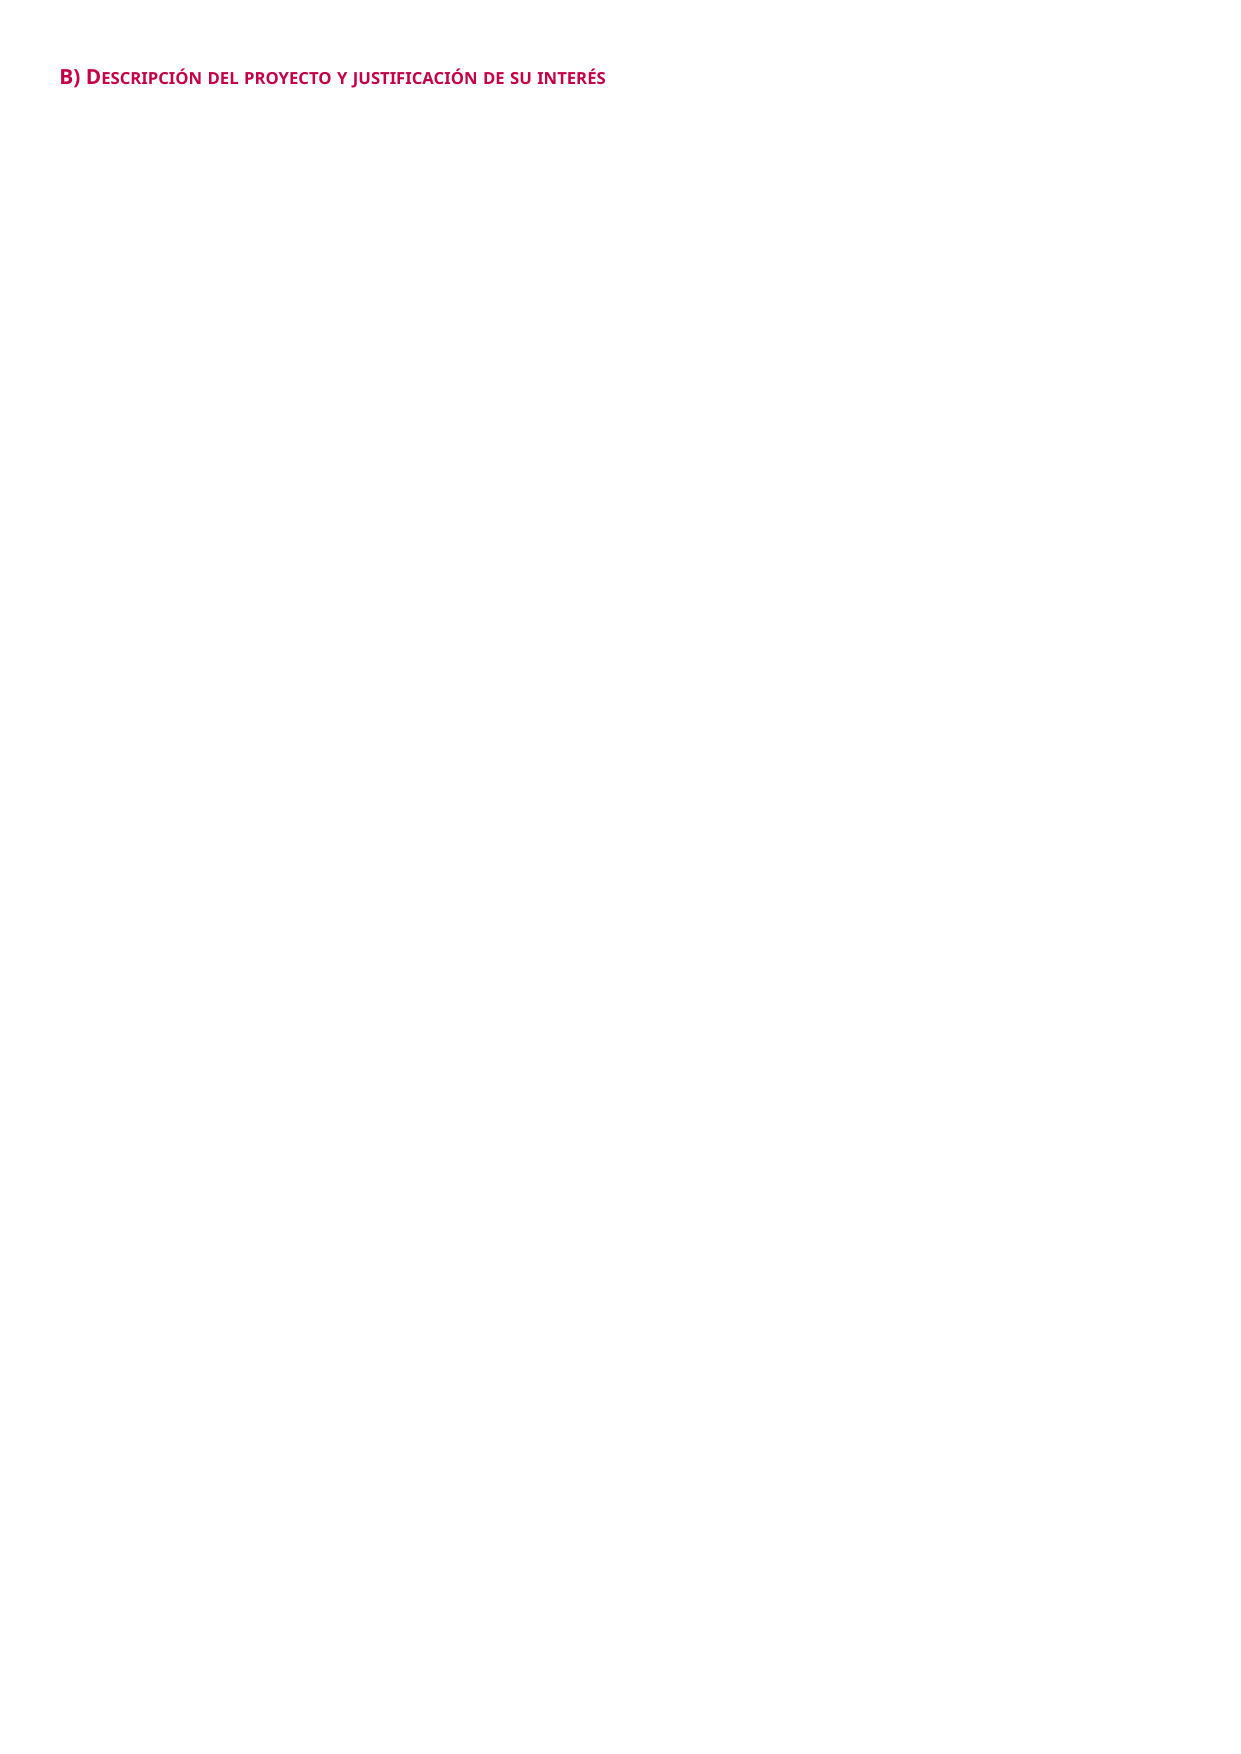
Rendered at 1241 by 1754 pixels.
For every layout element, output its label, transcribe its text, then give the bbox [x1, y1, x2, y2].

subtitle B) Descripción del proyecto y justificación de su interés [59, 62, 1181, 91]
